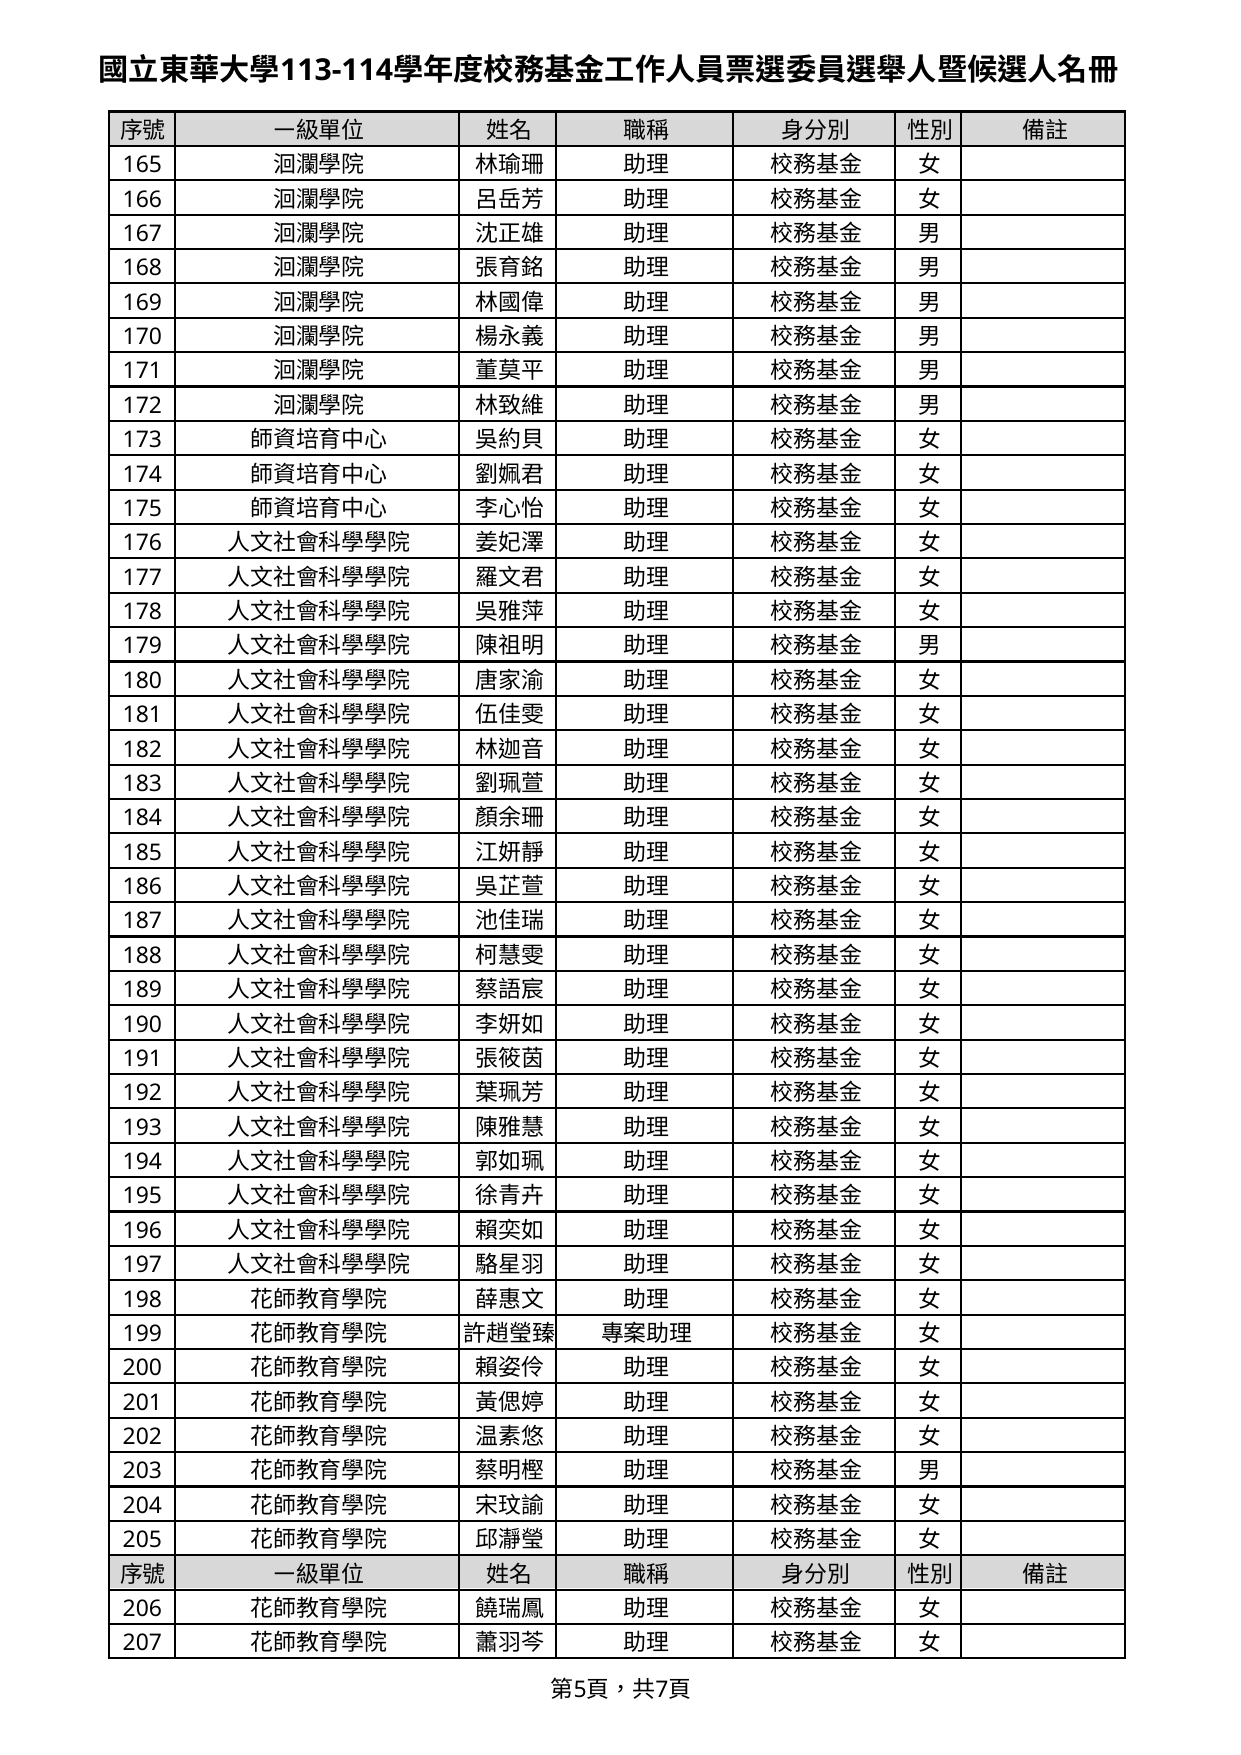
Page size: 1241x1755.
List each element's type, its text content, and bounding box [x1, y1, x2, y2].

table_cell 助理 [557, 147, 732, 179]
table_cell 林迦音 [460, 731, 555, 763]
table_cell 女 [896, 1144, 960, 1176]
table_cell 200 [110, 1350, 174, 1382]
table_cell [962, 800, 1124, 832]
table_cell 薛惠文 [460, 1281, 555, 1313]
table_cell 校務基金 [734, 1384, 894, 1417]
table_cell 助理 [557, 1384, 732, 1417]
table_cell 助理 [557, 1453, 732, 1485]
table_cell 人文社會科學學院 [176, 697, 458, 729]
table_cell [962, 1075, 1124, 1107]
table_header 序號 [110, 113, 174, 145]
table_cell [962, 628, 1124, 660]
table_cell 166 [110, 181, 174, 213]
table_cell 助理 [557, 938, 732, 970]
table_cell 校務基金 [734, 1350, 894, 1382]
table_cell 花師教育學院 [176, 1625, 458, 1657]
table_header ㇐級單位 [176, 113, 458, 145]
table_cell 顏余珊 [460, 800, 555, 832]
table_cell 劉珮萱 [460, 766, 555, 798]
table_cell 蔡語宸 [460, 972, 555, 1004]
table_cell 姜妃澤 [460, 525, 555, 557]
table_cell 男 [896, 388, 960, 420]
table_cell 校務基金 [734, 697, 894, 729]
table_cell [962, 1316, 1124, 1348]
table_cell 賴奕如 [460, 1213, 555, 1245]
table_cell 校務基金 [734, 284, 894, 317]
table_cell 校務基金 [734, 216, 894, 248]
table_cell 190 [110, 1006, 174, 1038]
table_cell 性別 [896, 1556, 960, 1588]
table_cell 女 [896, 903, 960, 935]
table_cell 校務基金 [734, 1419, 894, 1451]
table_cell 校務基金 [734, 1178, 894, 1210]
table_cell 姓名 [460, 1556, 555, 1588]
table_cell 女 [896, 1075, 960, 1107]
table_cell 洄瀾學院 [176, 216, 458, 248]
table_cell 校務基金 [734, 594, 894, 626]
table_cell 197 [110, 1247, 174, 1279]
table_cell 女 [896, 525, 960, 557]
table_cell 172 [110, 388, 174, 420]
table_cell 男 [896, 353, 960, 385]
table_cell 人文社會科學學院 [176, 766, 458, 798]
table_cell 人文社會科學學院 [176, 525, 458, 557]
table_cell 張育銘 [460, 250, 555, 282]
table_cell 校務基金 [734, 353, 894, 385]
table_cell 186 [110, 869, 174, 901]
table_cell [962, 1247, 1124, 1279]
table_cell 女 [896, 1591, 960, 1623]
table_cell 校務基金 [734, 491, 894, 523]
table_cell 助理 [557, 1247, 732, 1279]
table_cell 校務基金 [734, 731, 894, 763]
table_cell 女 [896, 491, 960, 523]
table_cell 助理 [557, 1144, 732, 1176]
table_cell 柯慧雯 [460, 938, 555, 970]
table_cell 助理 [557, 250, 732, 282]
table_cell [962, 147, 1124, 179]
table_cell 花師教育學院 [176, 1488, 458, 1520]
table_cell 吳雅萍 [460, 594, 555, 626]
table_cell 女 [896, 1350, 960, 1382]
table_cell 女 [896, 697, 960, 729]
table_cell 校務基金 [734, 1281, 894, 1313]
table_cell 女 [896, 1006, 960, 1038]
table_cell 人文社會科學學院 [176, 1144, 458, 1176]
table_cell 助理 [557, 284, 732, 317]
table_cell [962, 1178, 1124, 1210]
table_cell 校務基金 [734, 972, 894, 1004]
table_cell 宋玟諭 [460, 1488, 555, 1520]
table_cell 校務基金 [734, 766, 894, 798]
table_cell 李妍如 [460, 1006, 555, 1038]
table_cell 助理 [557, 594, 732, 626]
table_cell 男 [896, 319, 960, 351]
table_cell [962, 1625, 1124, 1657]
table_cell 182 [110, 731, 174, 763]
table_cell 198 [110, 1281, 174, 1313]
table_cell 193 [110, 1109, 174, 1142]
table_cell [962, 422, 1124, 454]
table_cell 師資培育中心 [176, 422, 458, 454]
table_cell 助理 [557, 766, 732, 798]
table_cell 校務基金 [734, 319, 894, 351]
table_cell 女 [896, 1522, 960, 1554]
table_cell 助理 [557, 903, 732, 935]
table_cell 劉姵君 [460, 456, 555, 488]
table_cell 196 [110, 1213, 174, 1245]
table_cell 江妍靜 [460, 834, 555, 867]
table_cell 校務基金 [734, 869, 894, 901]
table_cell [962, 972, 1124, 1004]
table_cell [962, 1522, 1124, 1554]
table_cell 女 [896, 1316, 960, 1348]
table_cell 陳雅慧 [460, 1109, 555, 1142]
table_cell 女 [896, 972, 960, 1004]
table_cell 林瑜珊 [460, 147, 555, 179]
table_cell ㇐級單位 [176, 1556, 458, 1588]
table_cell 人文社會科學學院 [176, 594, 458, 626]
table_cell 人文社會科學學院 [176, 834, 458, 867]
table_cell 花師教育學院 [176, 1316, 458, 1348]
table_cell 職稱 [557, 1556, 732, 1588]
table_cell 花師教育學院 [176, 1350, 458, 1382]
table_cell 助理 [557, 1075, 732, 1107]
table_cell 171 [110, 353, 174, 385]
table_cell 校務基金 [734, 525, 894, 557]
table_cell 201 [110, 1384, 174, 1417]
table_cell 180 [110, 663, 174, 695]
table_cell 助理 [557, 216, 732, 248]
table_cell 洄瀾學院 [176, 250, 458, 282]
table_cell [962, 1488, 1124, 1520]
table_cell 助理 [557, 1488, 732, 1520]
table_header 姓名 [460, 113, 555, 145]
table_cell 校務基金 [734, 1006, 894, 1038]
table_cell 校務基金 [734, 1591, 894, 1623]
table_cell 助理 [557, 456, 732, 488]
table_cell 助理 [557, 1522, 732, 1554]
table_cell 林國偉 [460, 284, 555, 317]
table_cell 序號 [110, 1556, 174, 1588]
table_cell 校務基金 [734, 422, 894, 454]
table_cell 校務基金 [734, 663, 894, 695]
table_cell 187 [110, 903, 174, 935]
table_cell 女 [896, 663, 960, 695]
table_cell 專案助理 [557, 1316, 732, 1348]
table_cell 人文社會科學學院 [176, 663, 458, 695]
table_cell 校務基金 [734, 250, 894, 282]
table_cell 人文社會科學學院 [176, 731, 458, 763]
table_cell 女 [896, 1041, 960, 1073]
table_cell 199 [110, 1316, 174, 1348]
table_cell 校務基金 [734, 1625, 894, 1657]
table_cell 助理 [557, 353, 732, 385]
table_cell 206 [110, 1591, 174, 1623]
table_cell 洄瀾學院 [176, 284, 458, 317]
table_cell 194 [110, 1144, 174, 1176]
table_cell 校務基金 [734, 456, 894, 488]
table_cell 校務基金 [734, 1213, 894, 1245]
table_cell 184 [110, 800, 174, 832]
table_header 備註 [962, 113, 1124, 145]
table_cell 助理 [557, 1625, 732, 1657]
table_cell 男 [896, 1453, 960, 1485]
table_cell 校務基金 [734, 1144, 894, 1176]
table_cell 183 [110, 766, 174, 798]
table_cell 黃偲婷 [460, 1384, 555, 1417]
table_cell 助理 [557, 800, 732, 832]
table_cell 人文社會科學學院 [176, 1075, 458, 1107]
table_cell 唐家渝 [460, 663, 555, 695]
table_cell [962, 1281, 1124, 1313]
table_cell [962, 353, 1124, 385]
table_cell [962, 525, 1124, 557]
table_cell 校務基金 [734, 1316, 894, 1348]
table_cell 董莫平 [460, 353, 555, 385]
table_cell 人文社會科學學院 [176, 1213, 458, 1245]
table_cell 助理 [557, 525, 732, 557]
table_cell 204 [110, 1488, 174, 1520]
table_cell 179 [110, 628, 174, 660]
table_cell [962, 766, 1124, 798]
table_cell 張筱茵 [460, 1041, 555, 1073]
table_cell [962, 1350, 1124, 1382]
table_cell 175 [110, 491, 174, 523]
table_cell [962, 834, 1124, 867]
table_cell 助理 [557, 1350, 732, 1382]
table_cell 助理 [557, 731, 732, 763]
table_cell 174 [110, 456, 174, 488]
table_cell 助理 [557, 319, 732, 351]
table_cell 女 [896, 147, 960, 179]
table_cell 人文社會科學學院 [176, 1041, 458, 1073]
table_cell 邱瀞瑩 [460, 1522, 555, 1554]
table_cell 181 [110, 697, 174, 729]
table_cell 168 [110, 250, 174, 282]
table_cell [962, 1591, 1124, 1623]
table_cell 校務基金 [734, 903, 894, 935]
table_cell 207 [110, 1625, 174, 1657]
table_cell 洄瀾學院 [176, 353, 458, 385]
table_cell [962, 250, 1124, 282]
table_cell 師資培育中心 [176, 491, 458, 523]
table_cell 助理 [557, 1109, 732, 1142]
table_cell 人文社會科學學院 [176, 1109, 458, 1142]
table_cell 女 [896, 1178, 960, 1210]
table_cell [962, 903, 1124, 935]
table_cell 191 [110, 1041, 174, 1073]
table_cell 校務基金 [734, 147, 894, 179]
table_cell 167 [110, 216, 174, 248]
table_cell 温素悠 [460, 1419, 555, 1451]
table_cell [962, 1213, 1124, 1245]
table_cell 花師教育學院 [176, 1281, 458, 1313]
table_cell 校務基金 [734, 628, 894, 660]
table_cell 人文社會科學學院 [176, 628, 458, 660]
table_cell 女 [896, 869, 960, 901]
table_cell 助理 [557, 1041, 732, 1073]
table_cell 校務基金 [734, 1453, 894, 1485]
table_cell 人文社會科學學院 [176, 1178, 458, 1210]
table_cell 身分別 [734, 1556, 894, 1588]
table_cell 女 [896, 1213, 960, 1245]
table_cell [962, 456, 1124, 488]
table_cell [962, 731, 1124, 763]
table_cell 男 [896, 216, 960, 248]
table_cell [962, 559, 1124, 592]
table_cell 校務基金 [734, 1247, 894, 1279]
table_cell 校務基金 [734, 1041, 894, 1073]
table_cell 助理 [557, 559, 732, 592]
table_cell 花師教育學院 [176, 1591, 458, 1623]
table_cell 羅文君 [460, 559, 555, 592]
table_cell 女 [896, 1247, 960, 1279]
table_cell 177 [110, 559, 174, 592]
table_cell 花師教育學院 [176, 1384, 458, 1417]
table_cell 駱星羽 [460, 1247, 555, 1279]
table_cell 校務基金 [734, 1075, 894, 1107]
table_cell 女 [896, 938, 960, 970]
table_cell 助理 [557, 663, 732, 695]
table_cell 洄瀾學院 [176, 147, 458, 179]
table_cell 洄瀾學院 [176, 388, 458, 420]
table_cell 人文社會科學學院 [176, 1006, 458, 1038]
table_cell 蔡明樫 [460, 1453, 555, 1485]
table_cell 校務基金 [734, 834, 894, 867]
table_cell 伍佳雯 [460, 697, 555, 729]
table_cell 郭如珮 [460, 1144, 555, 1176]
table_cell 校務基金 [734, 938, 894, 970]
table_cell 助理 [557, 1591, 732, 1623]
table_cell [962, 869, 1124, 901]
table_cell 助理 [557, 869, 732, 901]
table_cell 165 [110, 147, 174, 179]
table_cell 人文社會科學學院 [176, 938, 458, 970]
table_cell 男 [896, 250, 960, 282]
table_cell [962, 1109, 1124, 1142]
table_cell 徐青卉 [460, 1178, 555, 1210]
table_header 性別 [896, 113, 960, 145]
table_cell 女 [896, 1625, 960, 1657]
table_cell 洄瀾學院 [176, 181, 458, 213]
table_cell 195 [110, 1178, 174, 1210]
table_cell [962, 1453, 1124, 1485]
table_cell 校務基金 [734, 1109, 894, 1142]
table_cell 沈正雄 [460, 216, 555, 248]
table_cell 169 [110, 284, 174, 317]
table_header 職稱 [557, 113, 732, 145]
table_cell [962, 1144, 1124, 1176]
table_cell 188 [110, 938, 174, 970]
table_cell 助理 [557, 1419, 732, 1451]
table_cell 花師教育學院 [176, 1419, 458, 1451]
table_cell [962, 697, 1124, 729]
table_cell 蕭羽芩 [460, 1625, 555, 1657]
table_cell [962, 938, 1124, 970]
table_cell 師資培育中心 [176, 456, 458, 488]
table_cell 192 [110, 1075, 174, 1107]
table_cell 人文社會科學學院 [176, 869, 458, 901]
table_cell 助理 [557, 181, 732, 213]
table_cell [962, 181, 1124, 213]
table_cell 人文社會科學學院 [176, 559, 458, 592]
table_cell [962, 1006, 1124, 1038]
table_cell [962, 284, 1124, 317]
table_cell 女 [896, 1419, 960, 1451]
table_cell 女 [896, 731, 960, 763]
table_cell 助理 [557, 422, 732, 454]
table_cell 176 [110, 525, 174, 557]
table_cell 203 [110, 1453, 174, 1485]
table_cell 助理 [557, 697, 732, 729]
table_cell [962, 1419, 1124, 1451]
table_cell 女 [896, 1488, 960, 1520]
table_cell 女 [896, 800, 960, 832]
table_cell 李心怡 [460, 491, 555, 523]
table_cell 女 [896, 181, 960, 213]
table_cell 助理 [557, 1178, 732, 1210]
table_cell 校務基金 [734, 1488, 894, 1520]
table_cell 170 [110, 319, 174, 351]
table_cell 人文社會科學學院 [176, 800, 458, 832]
table_cell 202 [110, 1419, 174, 1451]
table_cell 人文社會科學學院 [176, 903, 458, 935]
table_cell 人文社會科學學院 [176, 972, 458, 1004]
table_cell 女 [896, 594, 960, 626]
table_cell 吳約貝 [460, 422, 555, 454]
table_cell 女 [896, 559, 960, 592]
table_cell 洄瀾學院 [176, 319, 458, 351]
table_cell 助理 [557, 834, 732, 867]
table_cell 人文社會科學學院 [176, 1247, 458, 1279]
table_cell 女 [896, 456, 960, 488]
table_cell 池佳瑞 [460, 903, 555, 935]
table_cell 189 [110, 972, 174, 1004]
table_cell 助理 [557, 1213, 732, 1245]
table_cell [962, 319, 1124, 351]
table_cell 楊永義 [460, 319, 555, 351]
table_cell [962, 1041, 1124, 1073]
table_cell 助理 [557, 491, 732, 523]
table_cell 葉珮芳 [460, 1075, 555, 1107]
table_cell 助理 [557, 628, 732, 660]
table_cell 校務基金 [734, 388, 894, 420]
table_cell 男 [896, 284, 960, 317]
table_cell 女 [896, 1109, 960, 1142]
table_cell 校務基金 [734, 559, 894, 592]
table_cell 饒瑞鳳 [460, 1591, 555, 1623]
table_cell 賴姿伶 [460, 1350, 555, 1382]
table_cell 助理 [557, 388, 732, 420]
table_cell [962, 491, 1124, 523]
table_cell 陳祖明 [460, 628, 555, 660]
table_cell 呂岳芳 [460, 181, 555, 213]
table_cell 女 [896, 766, 960, 798]
table_cell 花師教育學院 [176, 1453, 458, 1485]
table_cell 校務基金 [734, 181, 894, 213]
table_cell 備註 [962, 1556, 1124, 1588]
table_cell 女 [896, 834, 960, 867]
table_cell 助理 [557, 1281, 732, 1313]
table_cell 女 [896, 1281, 960, 1313]
table_header 身分別 [734, 113, 894, 145]
table_cell [962, 388, 1124, 420]
table_cell 吳芷萱 [460, 869, 555, 901]
table_cell 花師教育學院 [176, 1522, 458, 1554]
table_cell 校務基金 [734, 1522, 894, 1554]
table_cell 助理 [557, 1006, 732, 1038]
table_cell 女 [896, 422, 960, 454]
table_cell 助理 [557, 972, 732, 1004]
table_cell 173 [110, 422, 174, 454]
table_cell [962, 663, 1124, 695]
table_cell 林致維 [460, 388, 555, 420]
table_cell [962, 1384, 1124, 1417]
table_cell 女 [896, 1384, 960, 1417]
table_cell 許趙瑩臻 [460, 1316, 555, 1348]
table_cell 205 [110, 1522, 174, 1554]
table_cell 178 [110, 594, 174, 626]
table_cell [962, 216, 1124, 248]
table_cell 男 [896, 628, 960, 660]
table_cell 校務基金 [734, 800, 894, 832]
table_cell [962, 594, 1124, 626]
table_cell 185 [110, 834, 174, 867]
